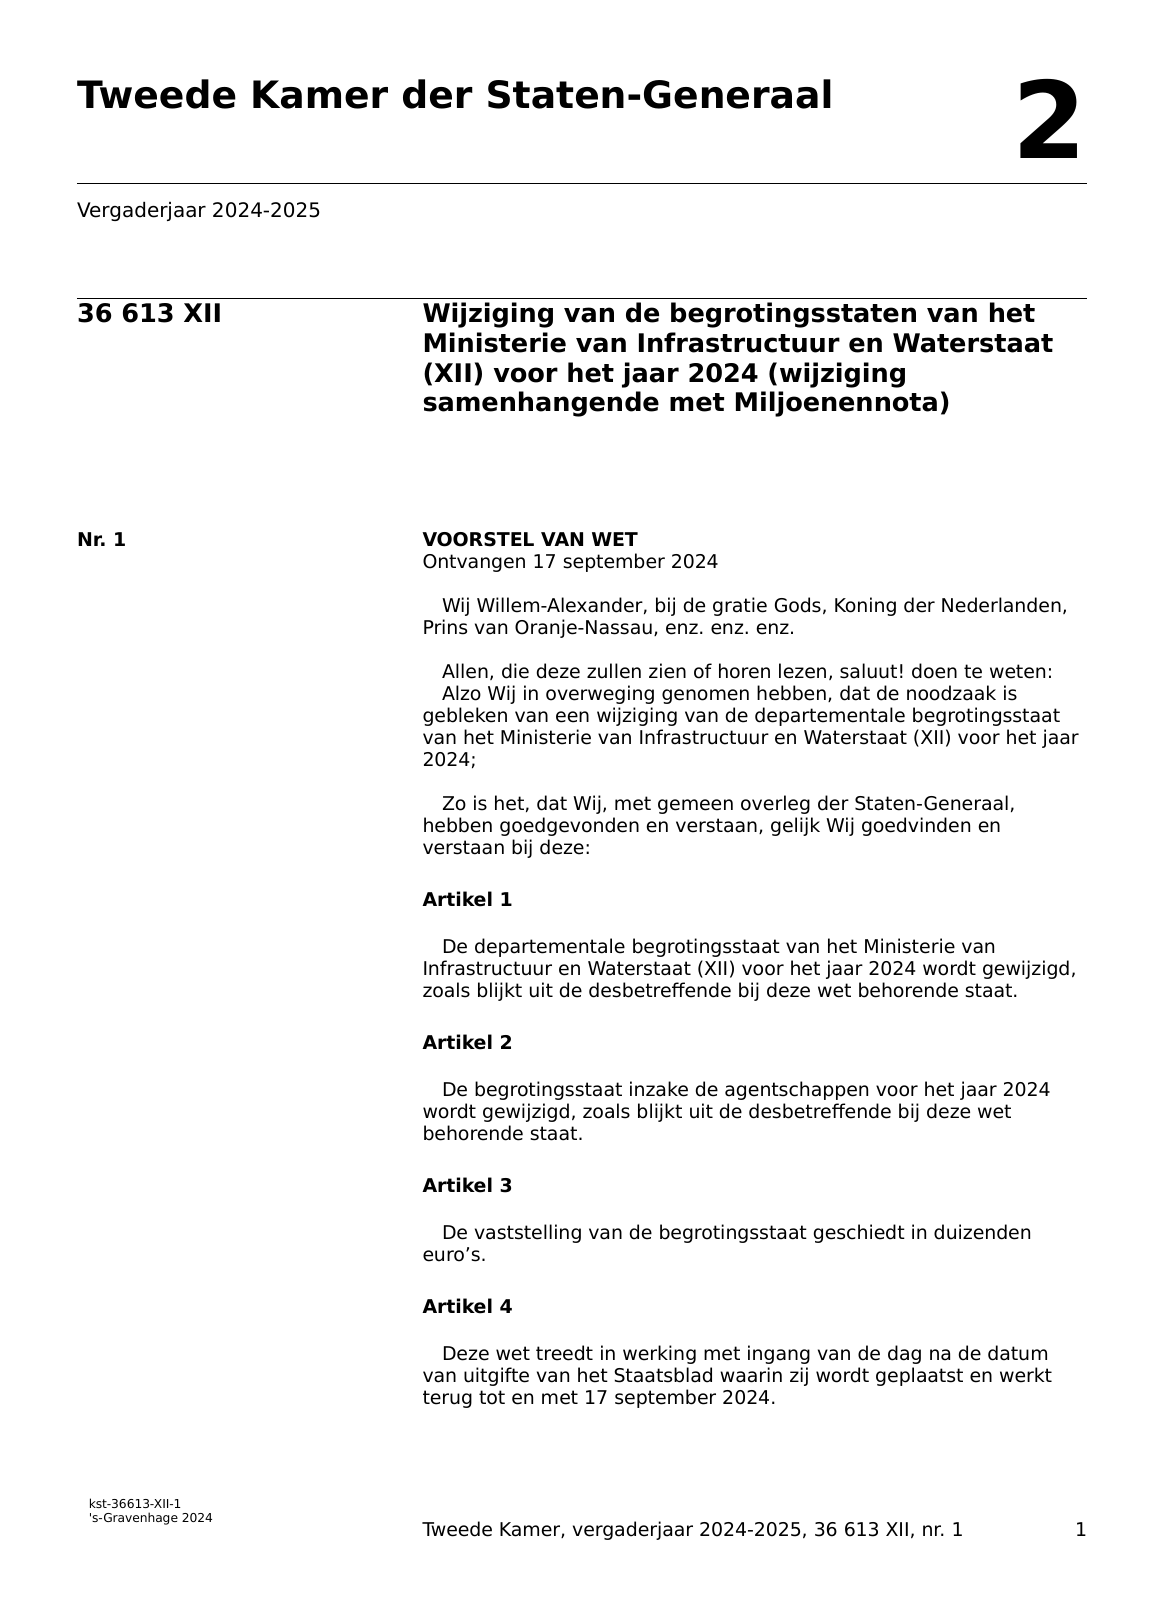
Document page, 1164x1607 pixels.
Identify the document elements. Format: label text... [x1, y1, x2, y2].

text Ontvangen 17 september 2024 [422, 551, 1087, 573]
text Alzo Wij in overweging genomen hebben, dat de noodzaak is gebleken van een wijziging van de departementale begrotingsstaat van het Ministerie van Infrastructuur en Waterstaat (XII) voor het jaar 2024; [422, 683, 1087, 771]
subtitle 36 613 XII Wijziging van de begrotingsstaten van het Ministerie van Infrastructuur en Waterstaat (XII) voor het jaar 2024 (wijziging samenhangende met Miljoenennota) [77, 299, 1087, 418]
text 's-Gravenhage 2024 [88, 1511, 323, 1525]
subtitle Nr. 1 VOORSTEL VAN WET [77, 529, 1087, 551]
table_header Tweede Kamer der Staten-Generaal [77, 59, 886, 183]
text Deze wet treedt in werking met ingang van de dag na de datum van uitgifte van het Staatsblad waarin zij wordt geplaatst en werkt terug tot en met 17 september 2024. [422, 1343, 1087, 1409]
subtitle Artikel 1 [422, 889, 1087, 911]
text De vaststelling van de begrotingsstaat geschiedt in duizenden euro’s. [422, 1222, 1087, 1266]
text Allen, die deze zullen zien of horen lezen, saluut! doen te weten: [422, 661, 1087, 683]
text kst-36613-XII-1 [88, 1497, 323, 1511]
subtitle Artikel 3 [422, 1175, 1087, 1197]
subtitle Artikel 2 [422, 1032, 1087, 1054]
table_header 2 [886, 59, 1087, 183]
text Wij Willem-Alexander, bij de gratie Gods, Koning der Nederlanden, Prins van Oranje-Nassau, enz. enz. enz. [422, 595, 1087, 639]
subtitle Artikel 4 [422, 1296, 1087, 1318]
text De departementale begrotingsstaat van het Ministerie van Infrastructuur en Waterstaat (XII) voor het jaar 2024 wordt gewijzigd, zoals blijkt uit de desbetreffende bij deze wet behorende staat. [422, 936, 1087, 1002]
table_cell Vergaderjaar 2024-2025 [77, 184, 1087, 298]
text Zo is het, dat Wij, met gemeen overleg der Staten-Generaal, hebben goedgevonden en verstaan, gelijk Wij goedvinden en verstaan bij deze: [422, 793, 1087, 859]
text De begrotingsstaat inzake de agentschappen voor het jaar 2024 wordt gewijzigd, zoals blijkt uit de desbetreffende bij deze wet behorende staat. [422, 1079, 1087, 1145]
